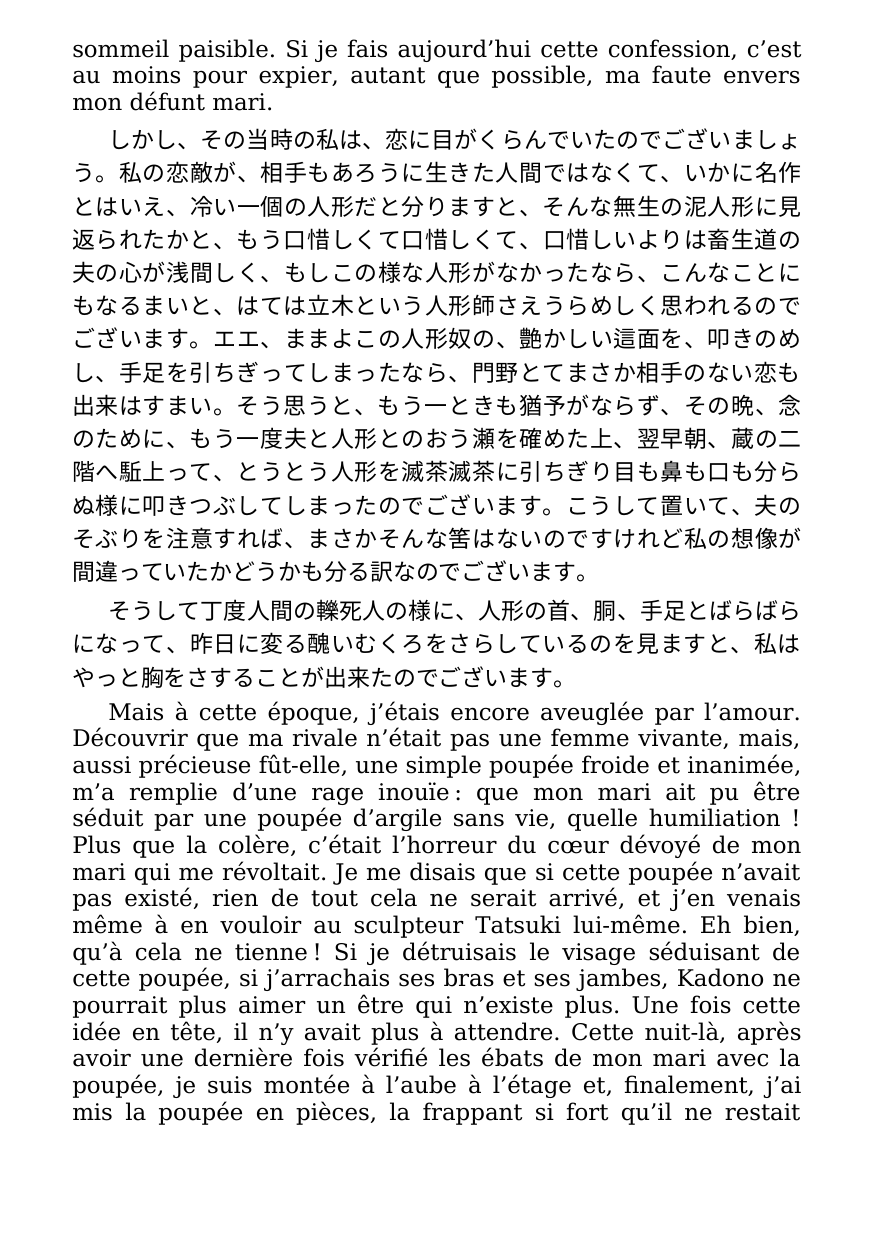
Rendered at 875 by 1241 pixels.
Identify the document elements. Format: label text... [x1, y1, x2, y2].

text しかし、その当時の私は、恋に目がくらんでいたのでございましょう。私の恋敵が、相手もあろうに生きた人間ではなくて、いかに名作とはいえ、冷い一個の人形だと分りますと、そんな無生の泥人形に見返られたかと、もう口惜しくて口惜しくて、口惜しいよりは畜生道の夫の心が浅間しく、もしこの様な人形がなかったなら、こんなことにもなるまいと、はては立木という人形師さえうらめしく思われるのでございます。エエ、ままよこの人形奴の、艶かしい這面を、叩きのめし、手足を引ちぎってしまったなら、門野とてまさか相手のない恋も出来はすまい。そう思うと、もう一ときも猶予がならず、その晩、念のために、もう一度夫と人形とのおう瀬を確めた上、翌早朝、蔵の二階へ駈上って、とうとう人形を滅茶滅茶に引ちぎり目も鼻も口も分らぬ様に叩きつぶしてしまったのでございます。こうして置いて、夫のそぶりを注意すれば、まさかそんな筈はないのですけれど私の想像が間違っていたかどうかも分る訳なのでございます。 [72, 122, 802, 587]
text Mais à cette époque, j’étais encore aveuglée par l’amour. Découvrir que ma rivale n’était pas une femme vivante, mais, aussi précieuse fût-elle, une simple poupée froide et inanimée, m’a remplie d’une rage inouïe : que mon mari ait pu être séduit par une poupée d’argile sans vie, quelle humiliation ! Plus que la colère, c’était l’horreur du cœur dévoyé de mon mari qui me révoltait. Je me disais que si cette poupée n’avait pas existé, rien de tout cela ne serait arrivé, et j’en venais même à en vouloir au sculpteur Tatsuki lui-même. Eh bien, qu’à cela ne tienne ! Si je détruisais le visage séduisant de cette poupée, si j’arrachais ses bras et ses jambes, Kadono ne pourrait plus aimer un être qui n’existe plus. Une fois cette idée en tête, il n’y avait plus à attendre. Cette nuit-là, après avoir une dernière fois vérifié les ébats de mon mari avec la poupée, je suis montée à l’aube à l’étage et, finalement, j’ai mis la poupée en pièces, la frappant si fort qu’il ne restait [72, 699, 802, 1125]
text sommeil paisible. Si je fais aujourd’hui cette confession, c’est au moins pour expier, autant que possible, ma faute envers mon défunt mari. [72, 36, 802, 116]
text そうして丁度人間の轢死人の様に、人形の首、胴、手足とばらばらになって、昨日に変る醜いむくろをさらしているのを見ますと、私はやっと胸をさすることが出来たのでございます。 [72, 593, 802, 693]
